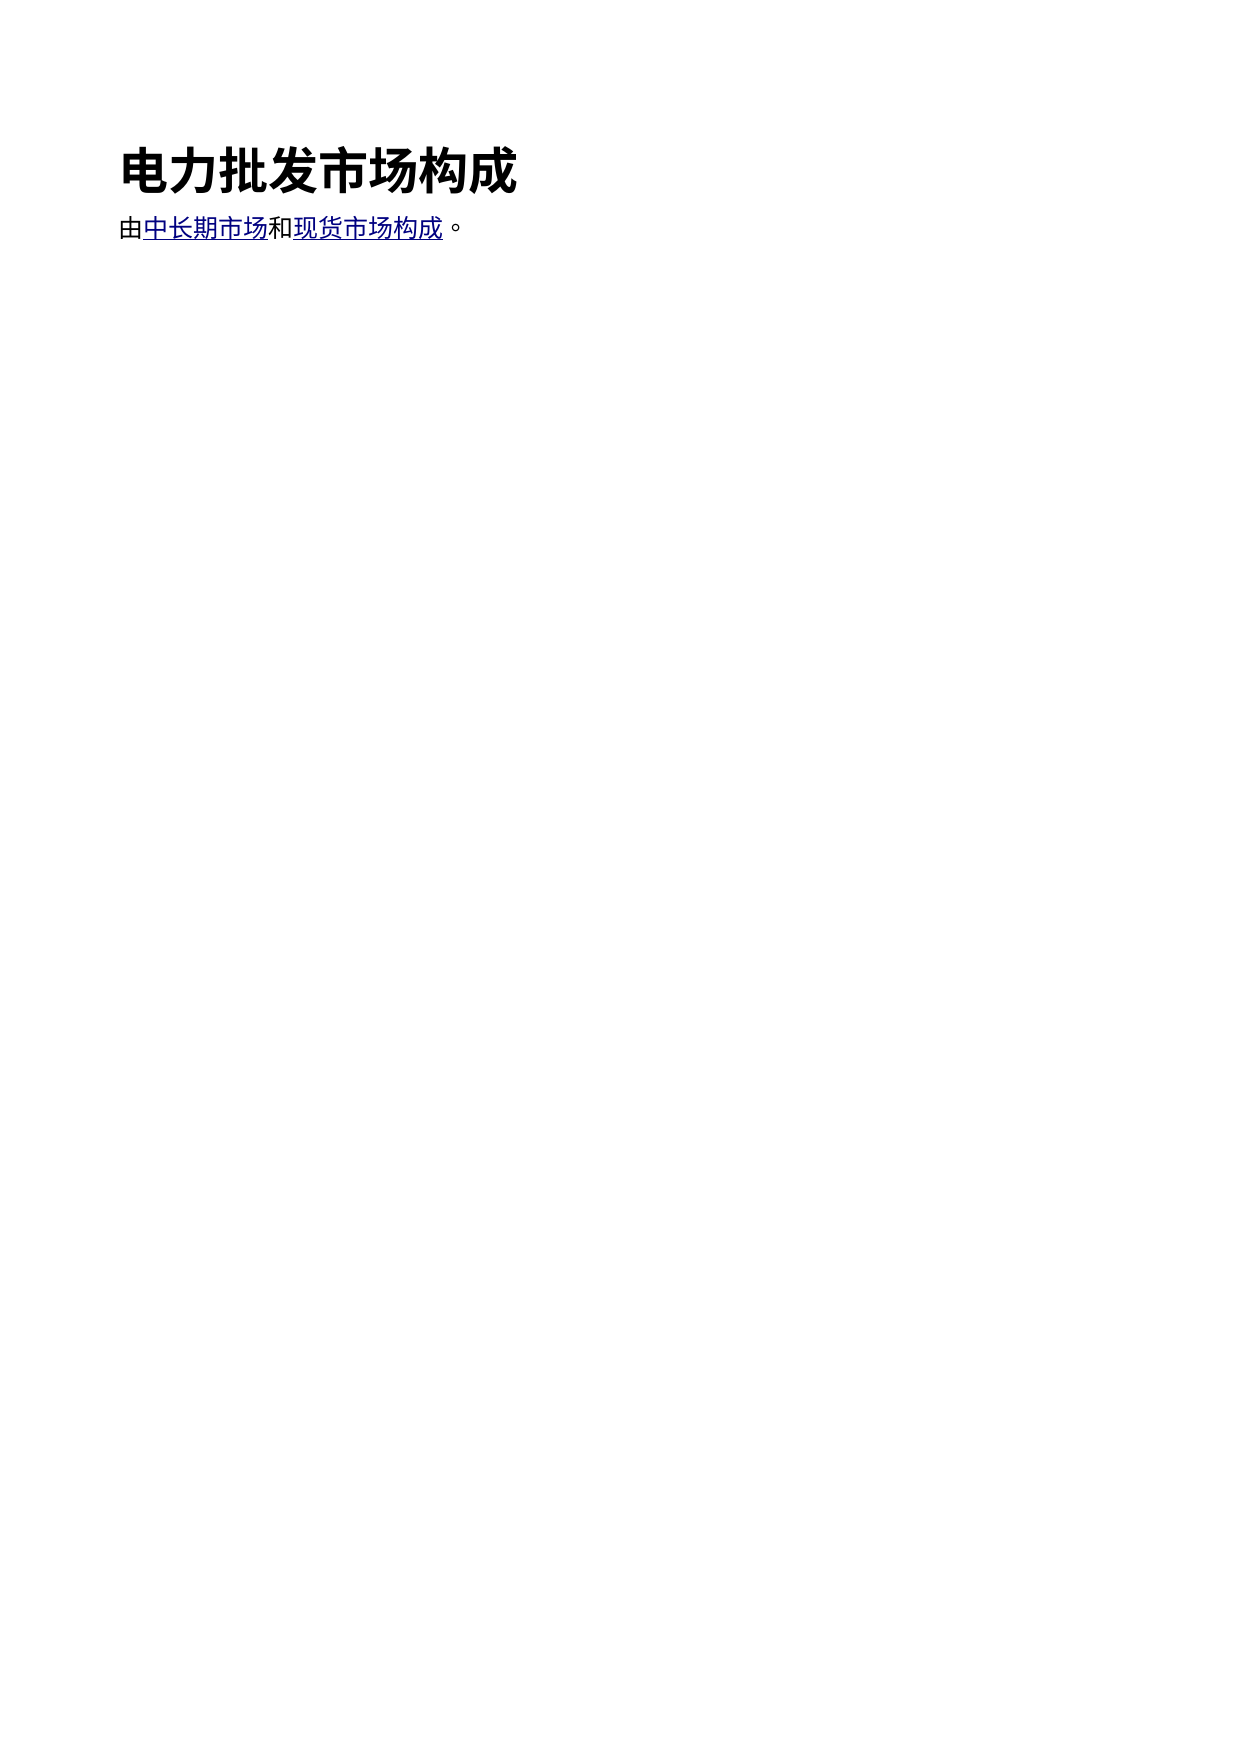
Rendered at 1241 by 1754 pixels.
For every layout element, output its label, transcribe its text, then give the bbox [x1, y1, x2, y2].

subtitle 电力批发市场构成 [118, 143, 1122, 201]
text 由中长期市场和现货市场构成。 [118, 214, 1122, 243]
